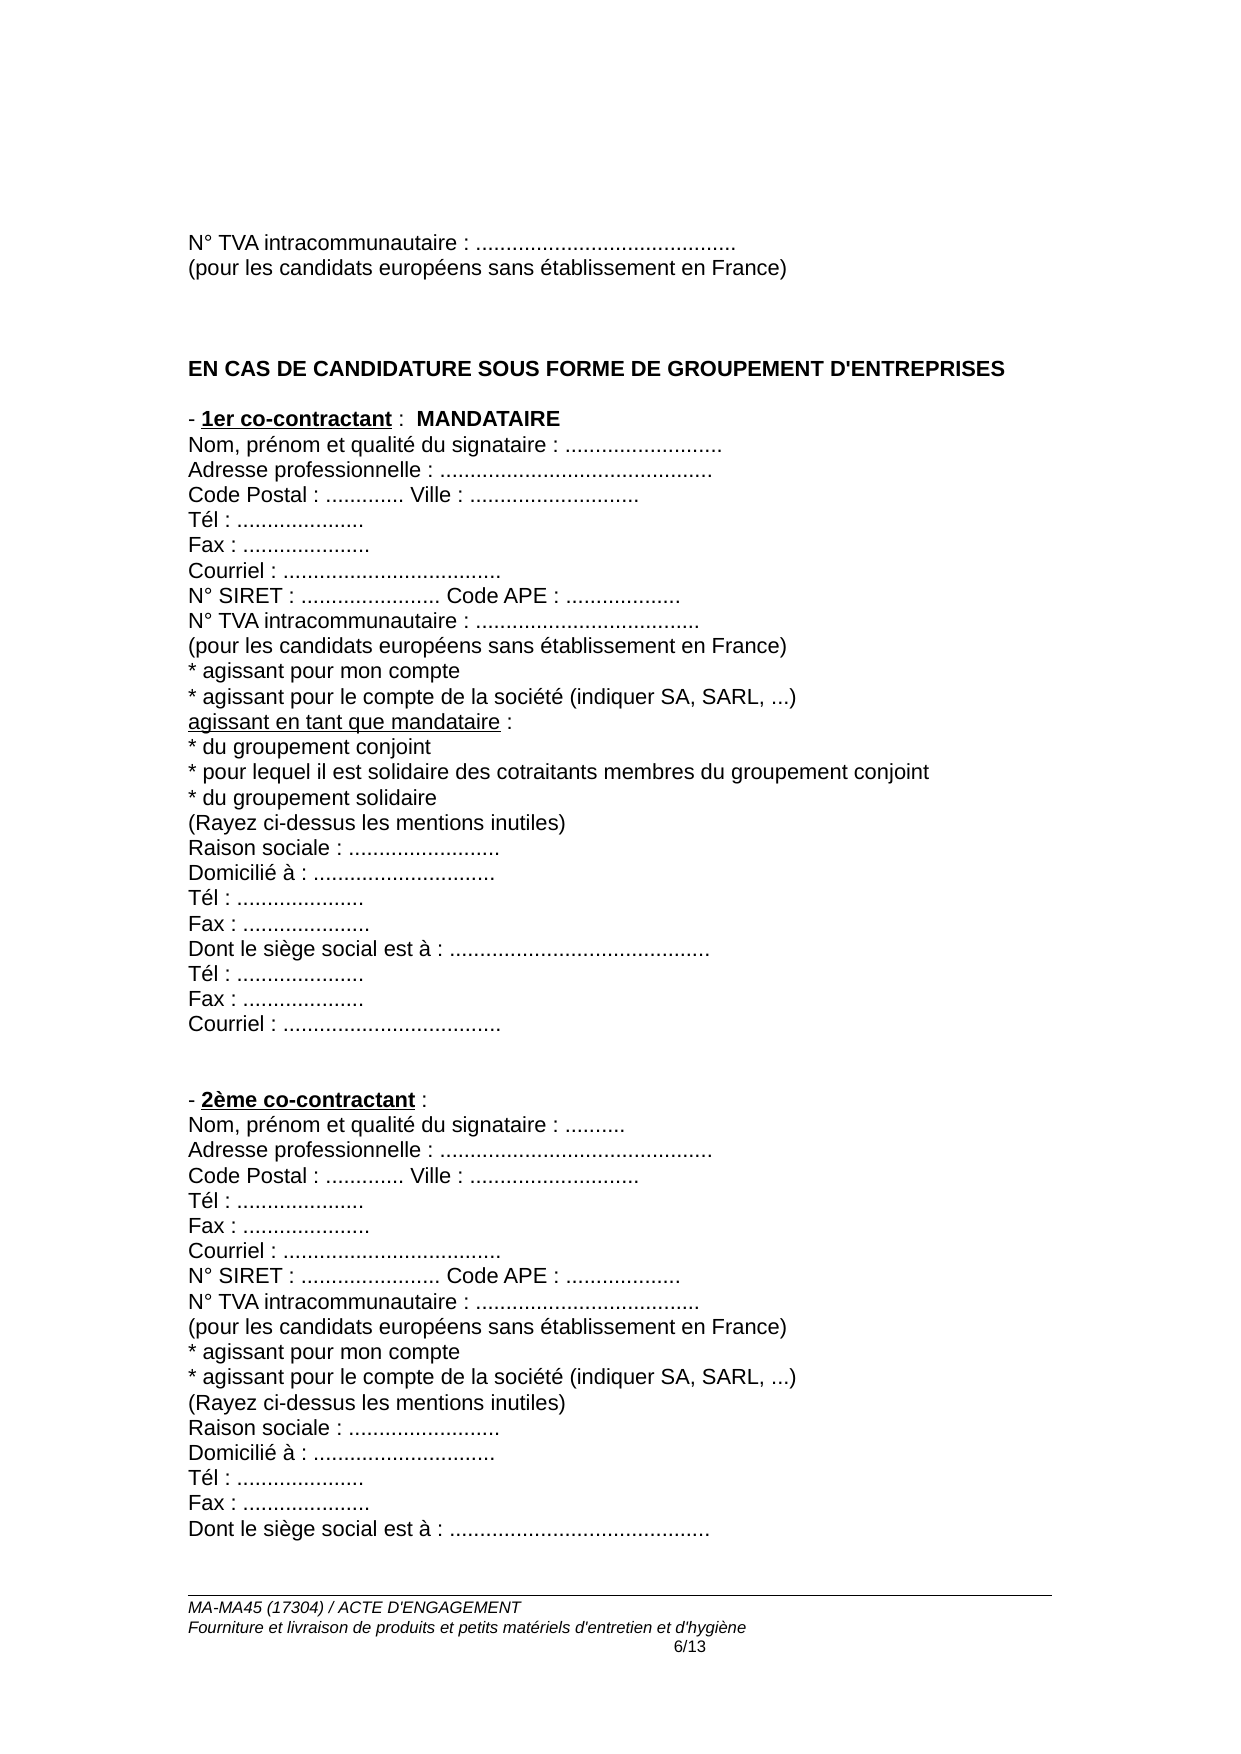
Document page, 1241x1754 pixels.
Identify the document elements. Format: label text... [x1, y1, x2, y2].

text * agissant pour mon compte [188, 1339, 1052, 1364]
text Tél : ..................... [188, 885, 1052, 910]
text Courriel : .................................... [188, 557, 1052, 583]
text Code Postal : ............. Ville : ............................ [188, 482, 1052, 507]
text Courriel : .................................... [188, 1011, 1052, 1036]
text Tél : ..................... [188, 1465, 1052, 1490]
text Dont le siège social est à : ........................................... [188, 1515, 1052, 1541]
text Fax : ..................... [188, 1213, 1052, 1238]
text Adresse professionnelle : ............................................. [188, 457, 1052, 482]
text Code Postal : ............. Ville : ............................ [188, 1162, 1052, 1188]
text agissant en tant que mandataire : [188, 709, 1052, 734]
text * agissant pour mon compte [188, 658, 1052, 683]
text - 2ème co-contractant : [188, 1087, 1052, 1112]
text (pour les candidats européens sans établissement en France) [188, 633, 1052, 658]
text Raison sociale : ......................... [188, 835, 1052, 860]
text EN CAS DE CANDIDATURE SOUS FORME DE GROUPEMENT D'ENTREPRISES [188, 356, 1052, 381]
text Tél : ..................... [188, 507, 1052, 532]
text - 1er co-contractant : MANDATAIRE [188, 406, 1052, 431]
text Adresse professionnelle : ............................................. [188, 1137, 1052, 1162]
text (Rayez ci-dessus les mentions inutiles) [188, 809, 1052, 835]
text Fax : .................... [188, 986, 1052, 1011]
text Domicilié à : .............................. [188, 1440, 1052, 1465]
text Tél : ..................... [188, 961, 1052, 986]
text * du groupement solidaire [188, 784, 1052, 809]
text * agissant pour le compte de la société (indiquer SA, SARL, ...) [188, 683, 1052, 709]
text Dont le siège social est à : ........................................... [188, 936, 1052, 961]
text Nom, prénom et qualité du signataire : .......... [188, 1112, 1052, 1137]
text Nom, prénom et qualité du signataire : .......................... [188, 431, 1052, 457]
text N° TVA intracommunautaire : ........................................... [188, 230, 1052, 255]
text Courriel : .................................... [188, 1238, 1052, 1263]
text * agissant pour le compte de la société (indiquer SA, SARL, ...) [188, 1364, 1052, 1389]
text N° SIRET : ....................... Code APE : ................... [188, 583, 1052, 608]
text N° SIRET : ....................... Code APE : ................... [188, 1263, 1052, 1288]
text (pour les candidats européens sans établissement en France) [188, 255, 1052, 280]
text Raison sociale : ......................... [188, 1414, 1052, 1440]
text * du groupement conjoint [188, 734, 1052, 759]
text N° TVA intracommunautaire : ..................................... [188, 1288, 1052, 1314]
text Fax : ..................... [188, 532, 1052, 557]
text * pour lequel il est solidaire des cotraitants membres du groupement conjoint [188, 759, 1052, 784]
text Fax : ..................... [188, 910, 1052, 936]
text (Rayez ci-dessus les mentions inutiles) [188, 1389, 1052, 1414]
text Tél : ..................... [188, 1188, 1052, 1213]
text (pour les candidats européens sans établissement en France) [188, 1314, 1052, 1339]
text Fax : ..................... [188, 1490, 1052, 1515]
text N° TVA intracommunautaire : ..................................... [188, 608, 1052, 633]
text Domicilié à : .............................. [188, 860, 1052, 885]
